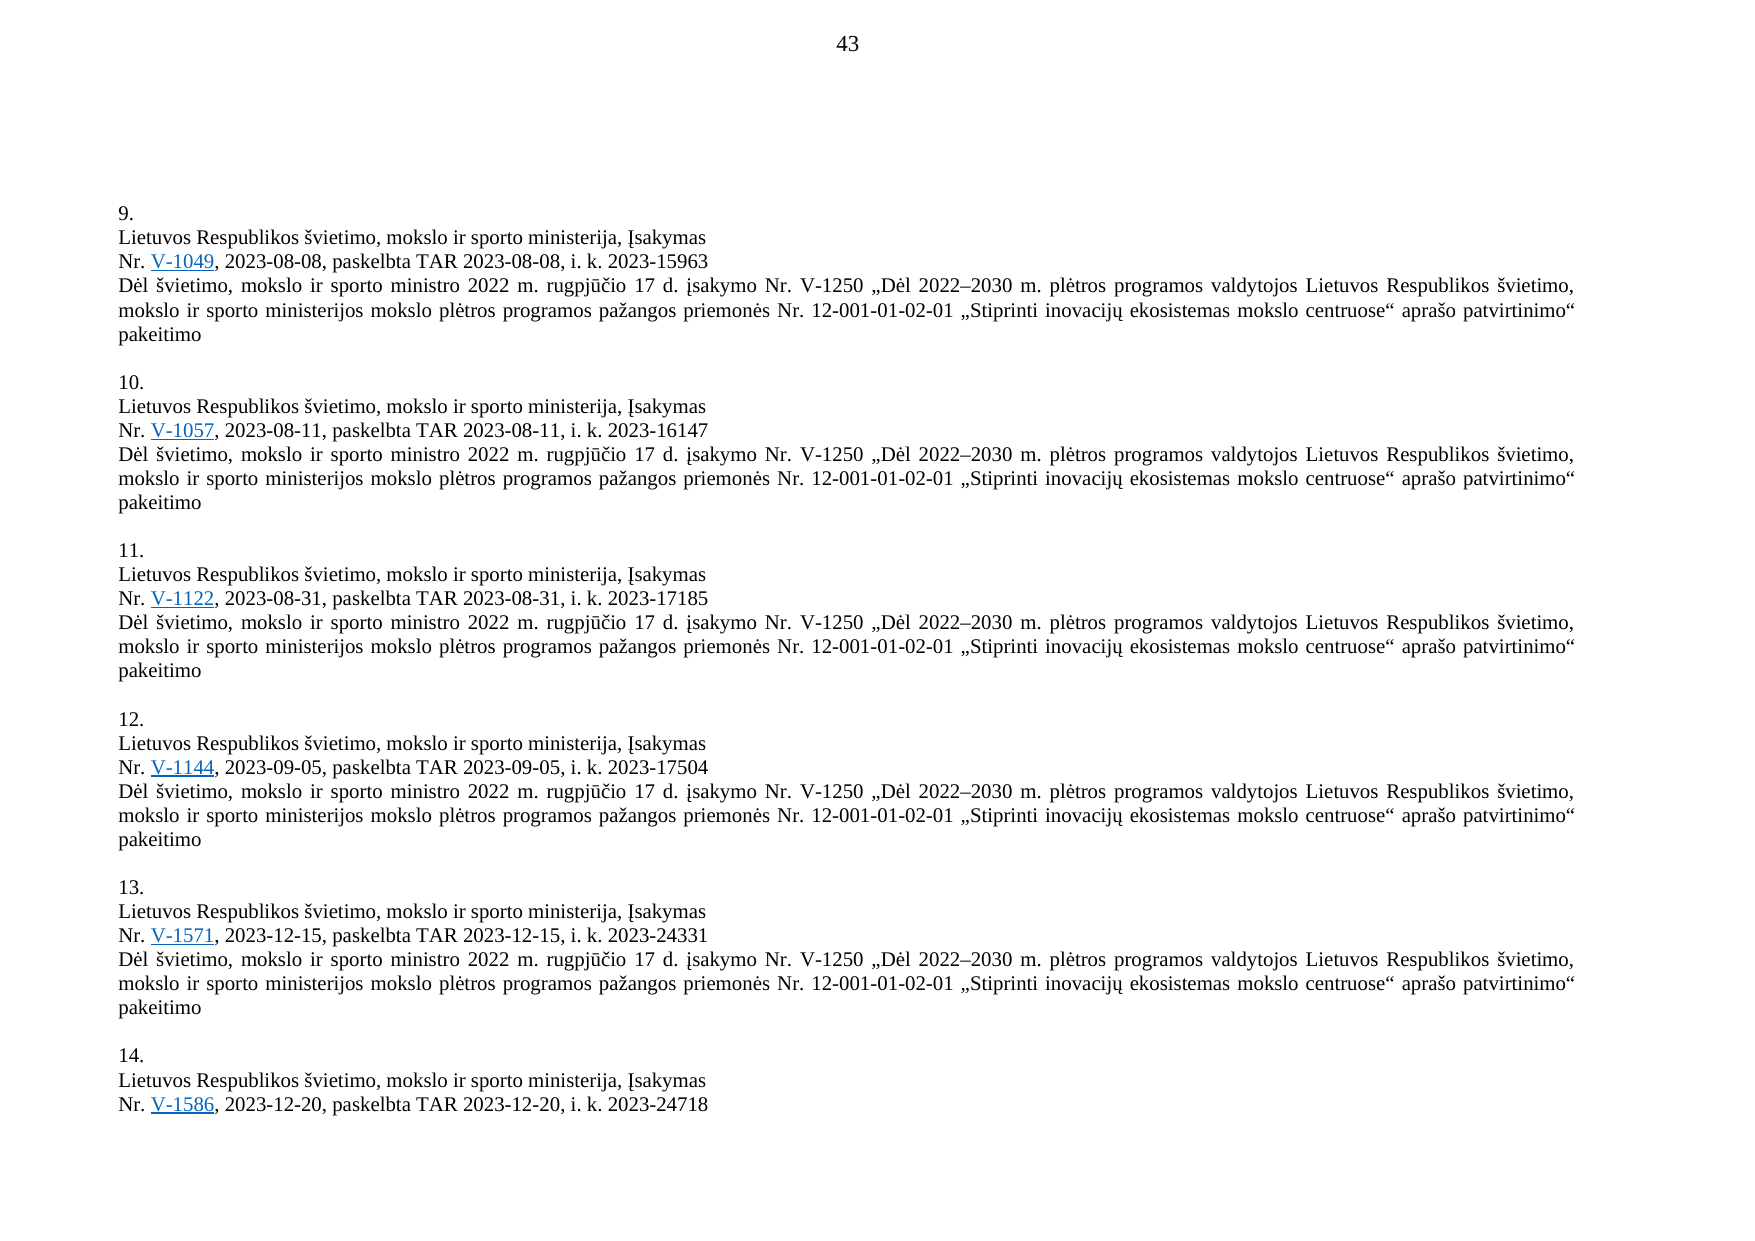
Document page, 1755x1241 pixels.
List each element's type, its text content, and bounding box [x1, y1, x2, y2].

text 10. [118, 370, 1577, 394]
text Nr. V-1122, 2023-08-31, paskelbta TAR 2023-08-31, i. k. 2023-17185 [118, 586, 1577, 610]
text Nr. V-1144, 2023-09-05, paskelbta TAR 2023-09-05, i. k. 2023-17504 [118, 755, 1577, 779]
text Lietuvos Respublikos švietimo, mokslo ir sporto ministerija, Įsakymas [118, 394, 1577, 418]
text Lietuvos Respublikos švietimo, mokslo ir sporto ministerija, Įsakymas [118, 562, 1577, 586]
text Nr. V-1049, 2023-08-08, paskelbta TAR 2023-08-08, i. k. 2023-15963 [118, 249, 1577, 273]
text Lietuvos Respublikos švietimo, mokslo ir sporto ministerija, Įsakymas [118, 899, 1577, 923]
text 14. [118, 1043, 1577, 1067]
text Dėl švietimo, mokslo ir sporto ministro 2022 m. rugpjūčio 17 d. įsakymo Nr. V-1250 „Dėl 2022–2030 m. plėtros programos valdytojos Lietuvos Respublikos švietimo, mokslo ir sporto ministerijos mokslo plėtros programos pažangos priemonės Nr. 12-001-01-02-01 „Stiprinti inovacijų ekosistemas mokslo centruose“ aprašo patvirtinimo“ pakeitimo [118, 610, 1577, 682]
text Lietuvos Respublikos švietimo, mokslo ir sporto ministerija, Įsakymas [118, 225, 1577, 249]
text Dėl švietimo, mokslo ir sporto ministro 2022 m. rugpjūčio 17 d. įsakymo Nr. V-1250 „Dėl 2022–2030 m. plėtros programos valdytojos Lietuvos Respublikos švietimo, mokslo ir sporto ministerijos mokslo plėtros programos pažangos priemonės Nr. 12-001-01-02-01 „Stiprinti inovacijų ekosistemas mokslo centruose“ aprašo patvirtinimo“ pakeitimo [118, 273, 1577, 346]
text Nr. V-1571, 2023-12-15, paskelbta TAR 2023-12-15, i. k. 2023-24331 [118, 923, 1577, 947]
text Lietuvos Respublikos švietimo, mokslo ir sporto ministerija, Įsakymas [118, 1067, 1577, 1092]
text 12. [118, 707, 1577, 731]
text Nr. V-1586, 2023-12-20, paskelbta TAR 2023-12-20, i. k. 2023-24718 [118, 1092, 1577, 1116]
text Dėl švietimo, mokslo ir sporto ministro 2022 m. rugpjūčio 17 d. įsakymo Nr. V-1250 „Dėl 2022–2030 m. plėtros programos valdytojos Lietuvos Respublikos švietimo, mokslo ir sporto ministerijos mokslo plėtros programos pažangos priemonės Nr. 12-001-01-02-01 „Stiprinti inovacijų ekosistemas mokslo centruose“ aprašo patvirtinimo“ pakeitimo [118, 442, 1577, 514]
text Lietuvos Respublikos švietimo, mokslo ir sporto ministerija, Įsakymas [118, 731, 1577, 755]
text 11. [118, 538, 1577, 562]
text Dėl švietimo, mokslo ir sporto ministro 2022 m. rugpjūčio 17 d. įsakymo Nr. V-1250 „Dėl 2022–2030 m. plėtros programos valdytojos Lietuvos Respublikos švietimo, mokslo ir sporto ministerijos mokslo plėtros programos pažangos priemonės Nr. 12-001-01-02-01 „Stiprinti inovacijų ekosistemas mokslo centruose“ aprašo patvirtinimo“ pakeitimo [118, 947, 1577, 1019]
text 13. [118, 875, 1577, 899]
text Dėl švietimo, mokslo ir sporto ministro 2022 m. rugpjūčio 17 d. įsakymo Nr. V-1250 „Dėl 2022–2030 m. plėtros programos valdytojos Lietuvos Respublikos švietimo, mokslo ir sporto ministerijos mokslo plėtros programos pažangos priemonės Nr. 12-001-01-02-01 „Stiprinti inovacijų ekosistemas mokslo centruose“ aprašo patvirtinimo“ pakeitimo [118, 779, 1577, 851]
text Nr. V-1057, 2023-08-11, paskelbta TAR 2023-08-11, i. k. 2023-16147 [118, 418, 1577, 442]
text 9. [118, 201, 1577, 225]
